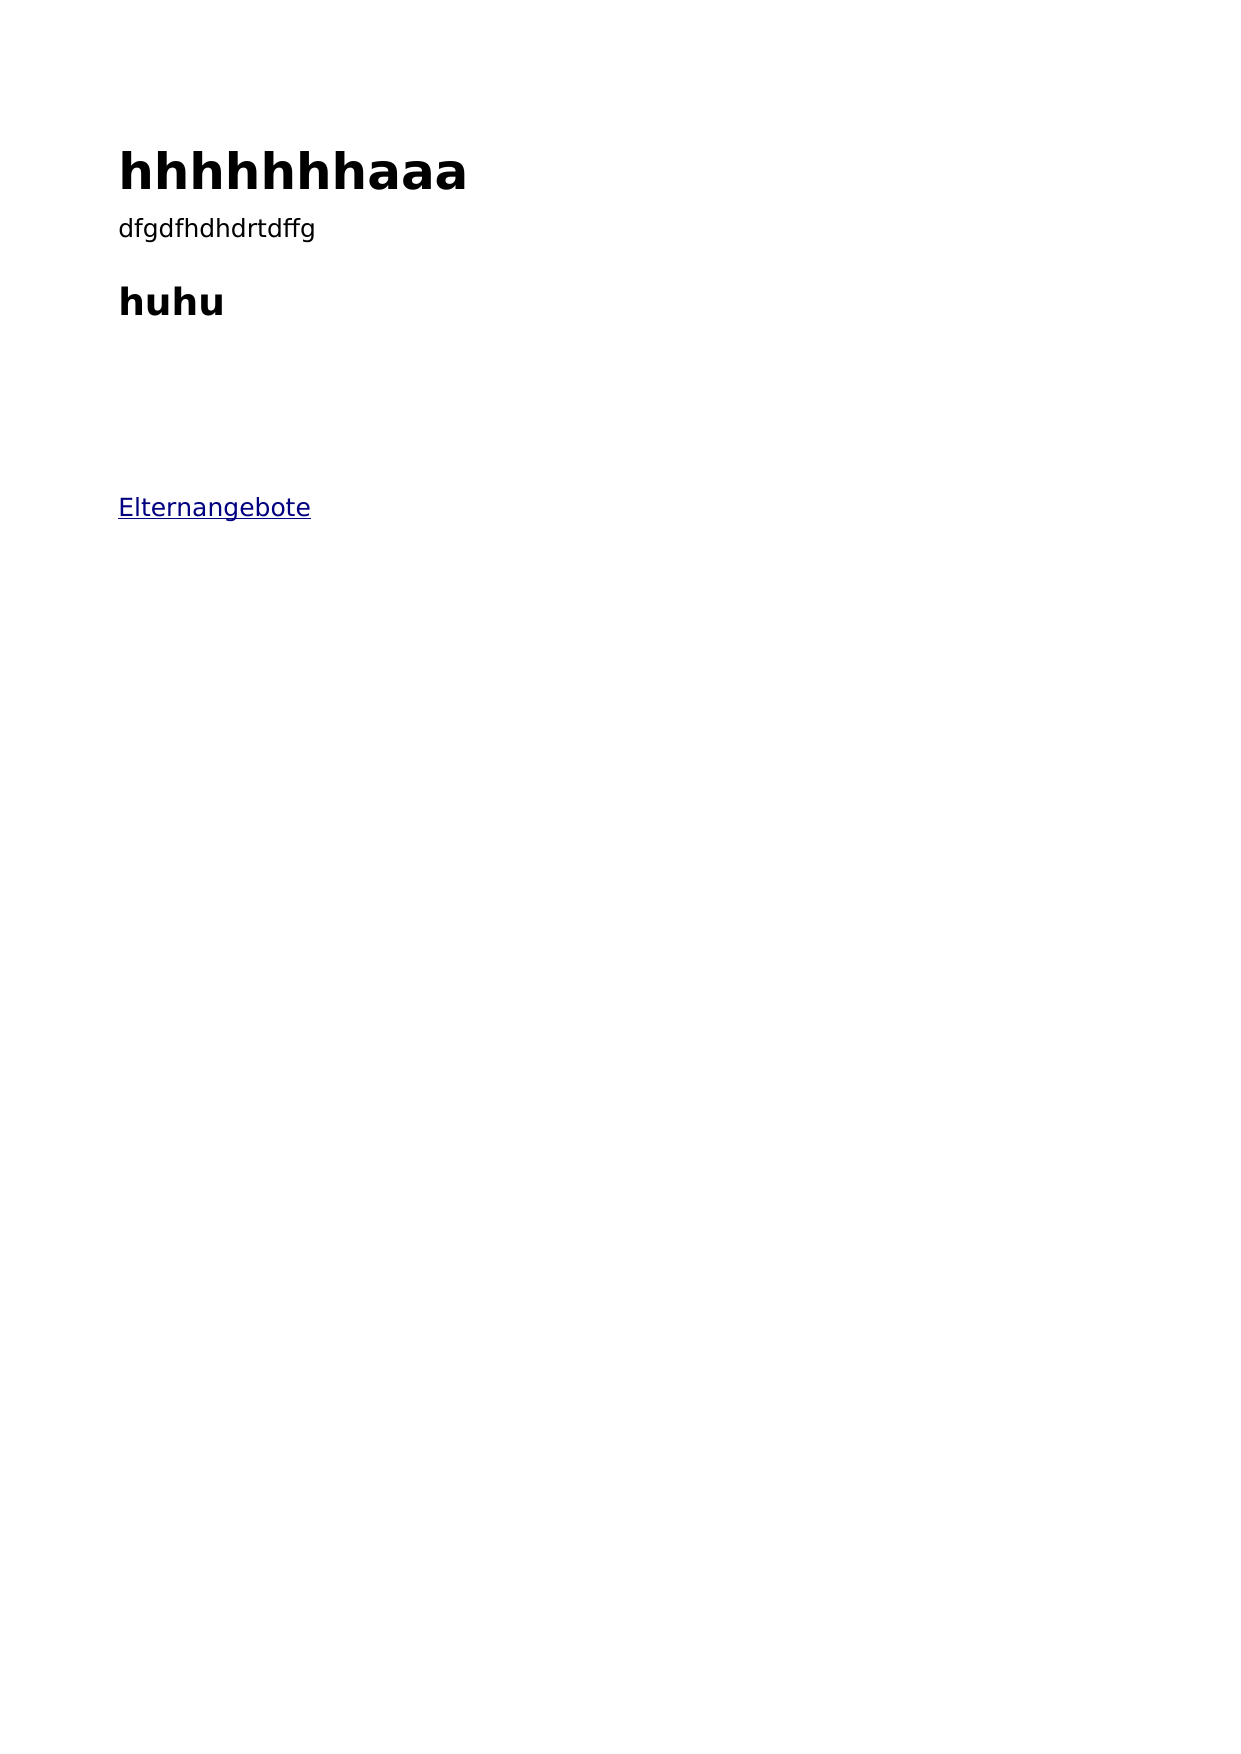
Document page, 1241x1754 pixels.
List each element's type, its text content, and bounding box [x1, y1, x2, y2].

subtitle hhhhhhhaaa [118, 143, 1122, 201]
text dfgdfhdhdrtdffg [118, 214, 1122, 243]
subtitle huhu [118, 281, 1122, 324]
text Elternangebote [118, 337, 1122, 522]
